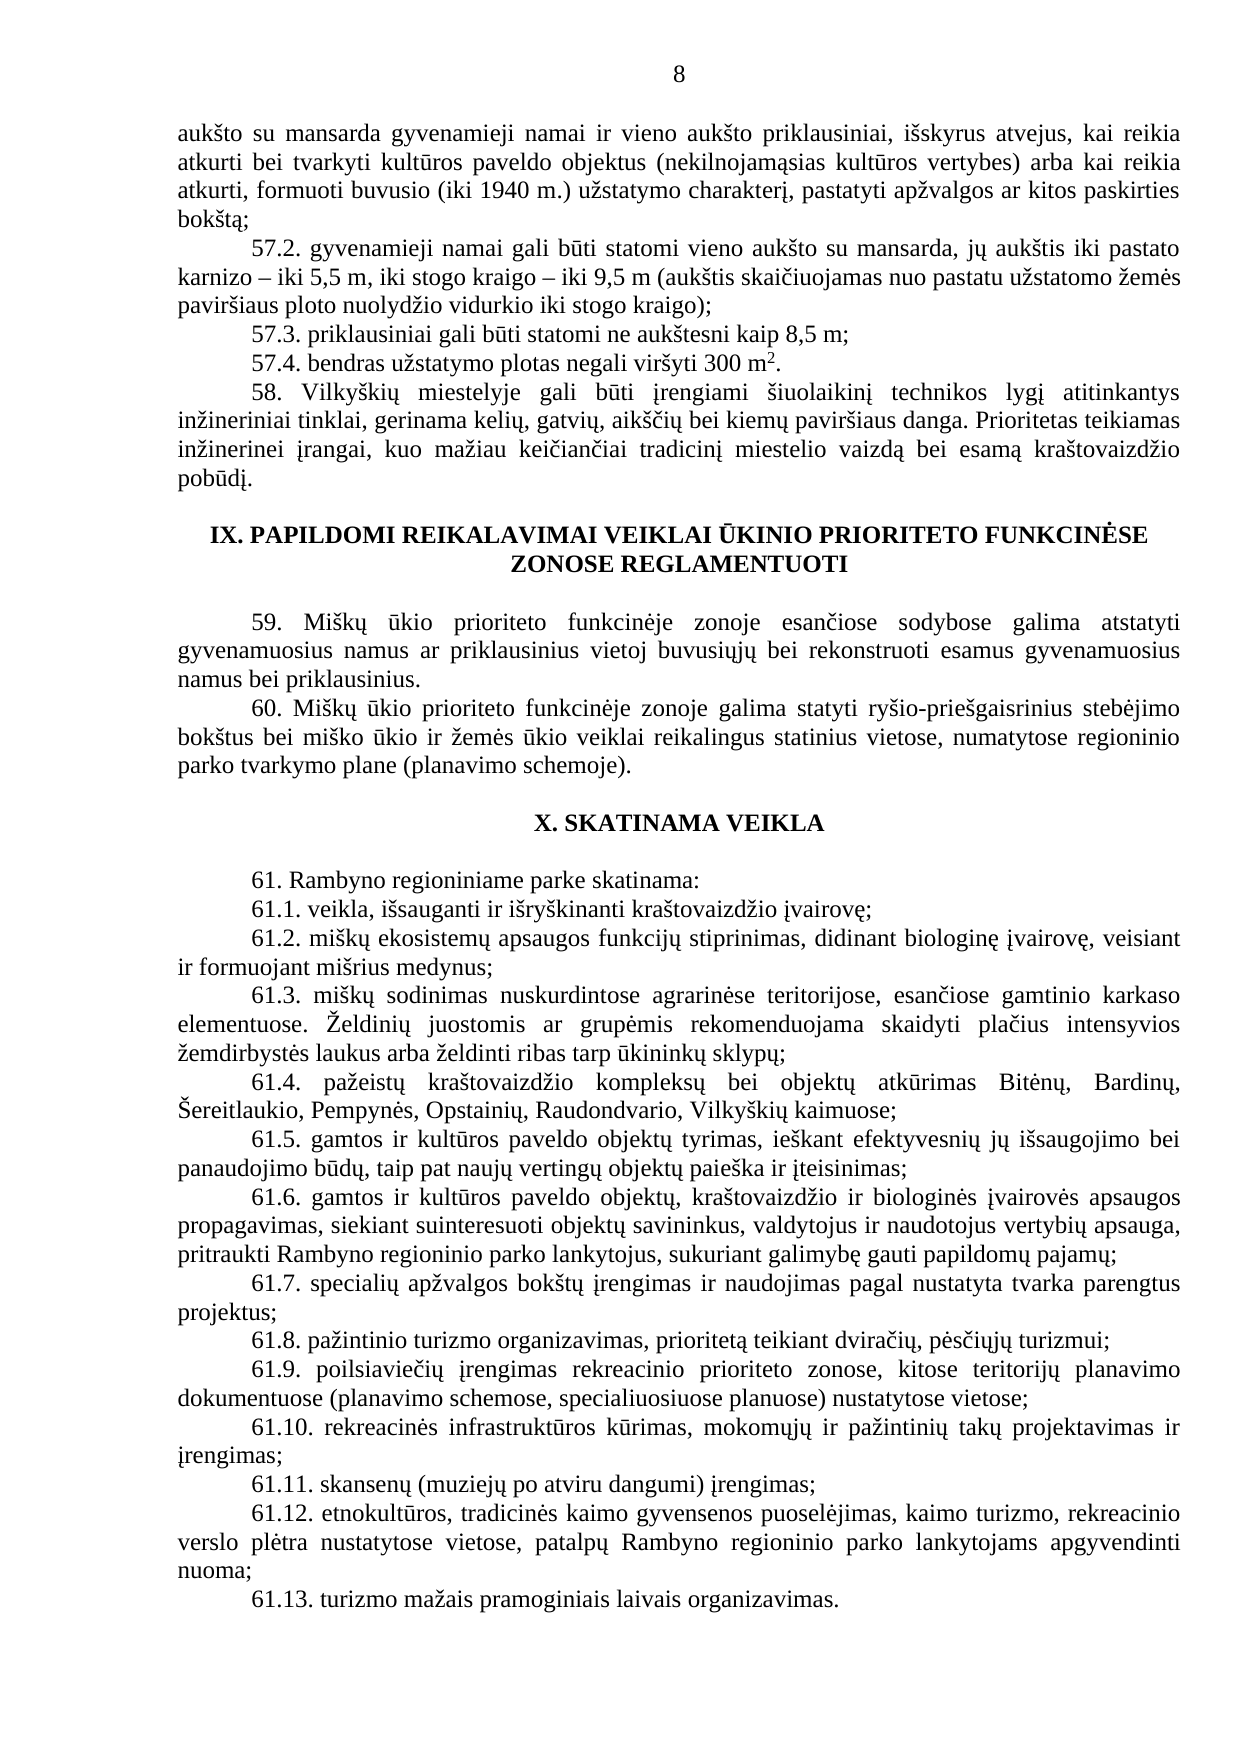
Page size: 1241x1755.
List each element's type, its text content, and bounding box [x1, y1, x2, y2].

text 58. Vilkyškių miestelyje gali būti įrengiami šiuolaikinį technikos lygį atitinkantys inžineriniai tinklai, gerinama kelių, gatvių, aikščių bei kiemų paviršiaus danga. Prioritetas teikiamas inžinerinei įrangai, kuo mažiau keičiančiai tradicinį miestelio vaizdą bei esamą kraštovaizdžio pobūdį. [177, 377, 1181, 492]
text 61.3. miškų sodinimas nuskurdintose agrarinėse teritorijose, esančiose gamtinio karkaso elementuose. Želdinių juostomis ar grupėmis rekomenduojama skaidyti plačius intensyvios žemdirbystės laukus arba želdinti ribas tarp ūkininkų sklypų; [177, 981, 1181, 1067]
text 60. Miškų ūkio prioriteto funkcinėje zonoje galima statyti ryšio-priešgaisrinius stebėjimo bokštus bei miško ūkio ir žemės ūkio veiklai reikalingus statinius vietose, numatytose regioninio parko tvarkymo plane (planavimo schemoje). [177, 693, 1181, 779]
text 61.11. skansenų (muziejų po atviru dangumi) įrengimas; [177, 1469, 1181, 1498]
text 57.3. priklausiniai gali būti statomi ne aukštesni kaip 8,5 m; [177, 319, 1181, 348]
text 61.6. gamtos ir kultūros paveldo objektų, kraštovaizdžio ir biologinės įvairovės apsaugos propagavimas, siekiant suinteresuoti objektų savininkus, valdytojus ir naudotojus vertybių apsauga, pritraukti Rambyno regioninio parko lankytojus, sukuriant galimybę gauti papildomų pajamų; [177, 1182, 1181, 1268]
text 59. Miškų ūkio prioriteto funkcinėje zonoje esančiose sodybose galima atstatyti gyvenamuosius namus ar priklausinius vietoj buvusiųjų bei rekonstruoti esamus gyvenamuosius namus bei priklausinius. [177, 607, 1181, 693]
text aukšto su mansarda gyvenamieji namai ir vieno aukšto priklausiniai, išskyrus atvejus, kai reikia atkurti bei tvarkyti kultūros paveldo objektus (nekilnojamąsias kultūros vertybes) arba kai reikia atkurti, formuoti buvusio (iki 1940 m.) užstatymo charakterį, pastatyti apžvalgos ar kitos paskirties bokštą; [177, 118, 1181, 233]
text 61.10. rekreacinės infrastruktūros kūrimas, mokomųjų ir pažintinių takų projektavimas ir įrengimas; [177, 1412, 1181, 1469]
text 61.2. miškų ekosistemų apsaugos funkcijų stiprinimas, didinant biologinę įvairovę, veisiant ir formuojant mišrius medynus; [177, 923, 1181, 981]
text IX. PAPILDOMI REIKALAVIMAI VEIKLAI ūkinio prioriteto funkcinėsE zonosE REGLAMENTUOTI [177, 521, 1181, 578]
text 61.1. veikla, išsauganti ir išryškinanti kraštovaizdžio įvairovę; [177, 894, 1181, 923]
text 61.7. specialių apžvalgos bokštų įrengimas ir naudojimas pagal nustatyta tvarka parengtus projektus; [177, 1268, 1181, 1326]
text 61. Rambyno regioniniame parke skatinama: [177, 866, 1181, 894]
text 61.4. pažeistų kraštovaizdžio kompleksų bei objektų atkūrimas Bitėnų, Bardinų, Šereitlaukio, Pempynės, Opstainių, Raudondvario, Vilkyškių kaimuose; [177, 1067, 1181, 1124]
text 61.13. turizmo mažais pramoginiais laivais organizavimas. [177, 1584, 1181, 1613]
text X. SKATINAMA VEIKLA [177, 808, 1181, 837]
text 61.5. gamtos ir kultūros paveldo objektų tyrimas, ieškant efektyvesnių jų išsaugojimo bei panaudojimo būdų, taip pat naujų vertingų objektų paieška ir įteisinimas; [177, 1124, 1181, 1182]
text 57.2. gyvenamieji namai gali būti statomi vieno aukšto su mansarda, jų aukštis iki pastato karnizo – iki 5,5 m, iki stogo kraigo – iki 9,5 m (aukštis skaičiuojamas nuo pastatu užstatomo žemės paviršiaus ploto nuolydžio vidurkio iki stogo kraigo); [177, 233, 1181, 319]
text 61.12. etnokultūros, tradicinės kaimo gyvensenos puoselėjimas, kaimo turizmo, rekreacinio verslo plėtra nustatytose vietose, patalpų Rambyno regioninio parko lankytojams apgyvendinti nuoma; [177, 1498, 1181, 1584]
text 61.9. poilsiaviečių įrengimas rekreacinio prioriteto zonose, kitose teritorijų planavimo dokumentuose (planavimo schemose, specialiuosiuose planuose) nustatytose vietose; [177, 1354, 1181, 1412]
text 57.4. bendras užstatymo plotas negali viršyti 300 m2. [177, 348, 1181, 377]
text 61.8. pažintinio turizmo organizavimas, prioritetą teikiant dviračių, pėsčiųjų turizmui; [177, 1326, 1181, 1354]
